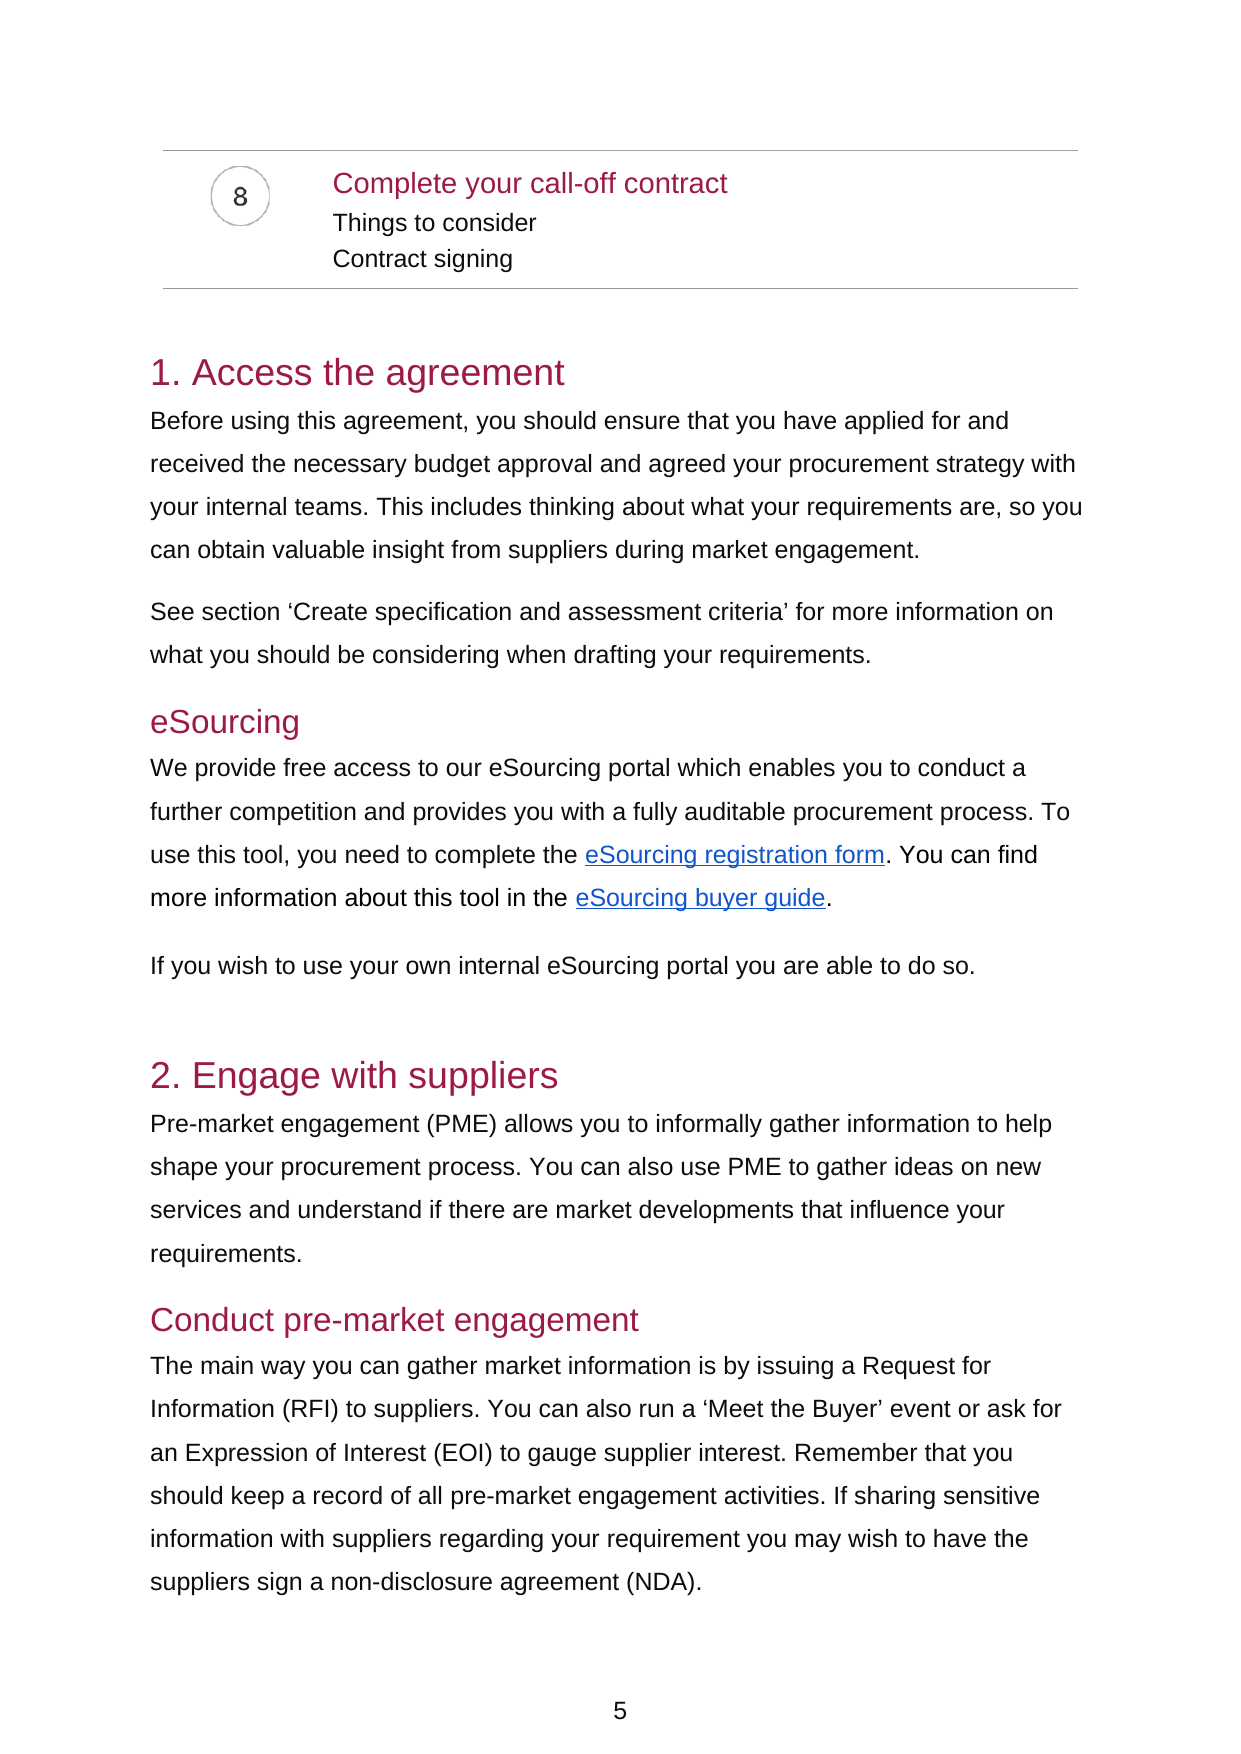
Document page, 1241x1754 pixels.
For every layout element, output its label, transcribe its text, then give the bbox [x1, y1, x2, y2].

subtitle 2. Engage with suppliers [150, 1053, 1090, 1097]
subtitle Conduct pre-market engagement [150, 1300, 1090, 1339]
subtitle 1. Access the agreement [150, 351, 1090, 394]
text If you wish to use your own internal eSourcing portal you are able to do so. [150, 951, 1090, 979]
picture [210, 166, 270, 226]
text We provide free access to our eSourcing portal which enables you to conduct a further competition and provides you with a fully auditable procurement process. To use this tool, you need to complete the eSourcing registration form. You can find more information about this tool in the eSourcing buyer guide. [150, 753, 1090, 911]
text Pre-market engagement (PME) allows you to informally gather information to help shape your procurement process. You can also use PME to gather ideas on new services and understand if there are market developments that influence your requirements. [150, 1109, 1090, 1267]
text See section ‘Create specification and assessment criteria’ for more information on what you should be considering when drafting your requirements. [150, 597, 1090, 669]
subtitle eSourcing [150, 702, 1090, 741]
text Before using this agreement, you should ensure that you have applied for and received the necessary budget approval and agreed your procurement strategy with your internal teams. This includes thinking about what your requirements are, so you can obtain valuable insight from suppliers during market engagement. [150, 406, 1090, 564]
text The main way you can gather market information is by issuing a Request for Information (RFI) to suppliers. You can also run a ‘Meet the Buyer’ event or ask for an Expression of Interest (EOI) to gauge supplier interest. Remember that you should keep a record of all pre-market engagement activities. If sharing sensitive information with suppliers regarding your requirement you may wish to have the suppliers sign a non-disclosure agreement (NDA). [150, 1351, 1090, 1596]
table_cell [163, 151, 317, 288]
table_cell Complete your call-off contract Things to consider Contract signing [318, 151, 1077, 288]
